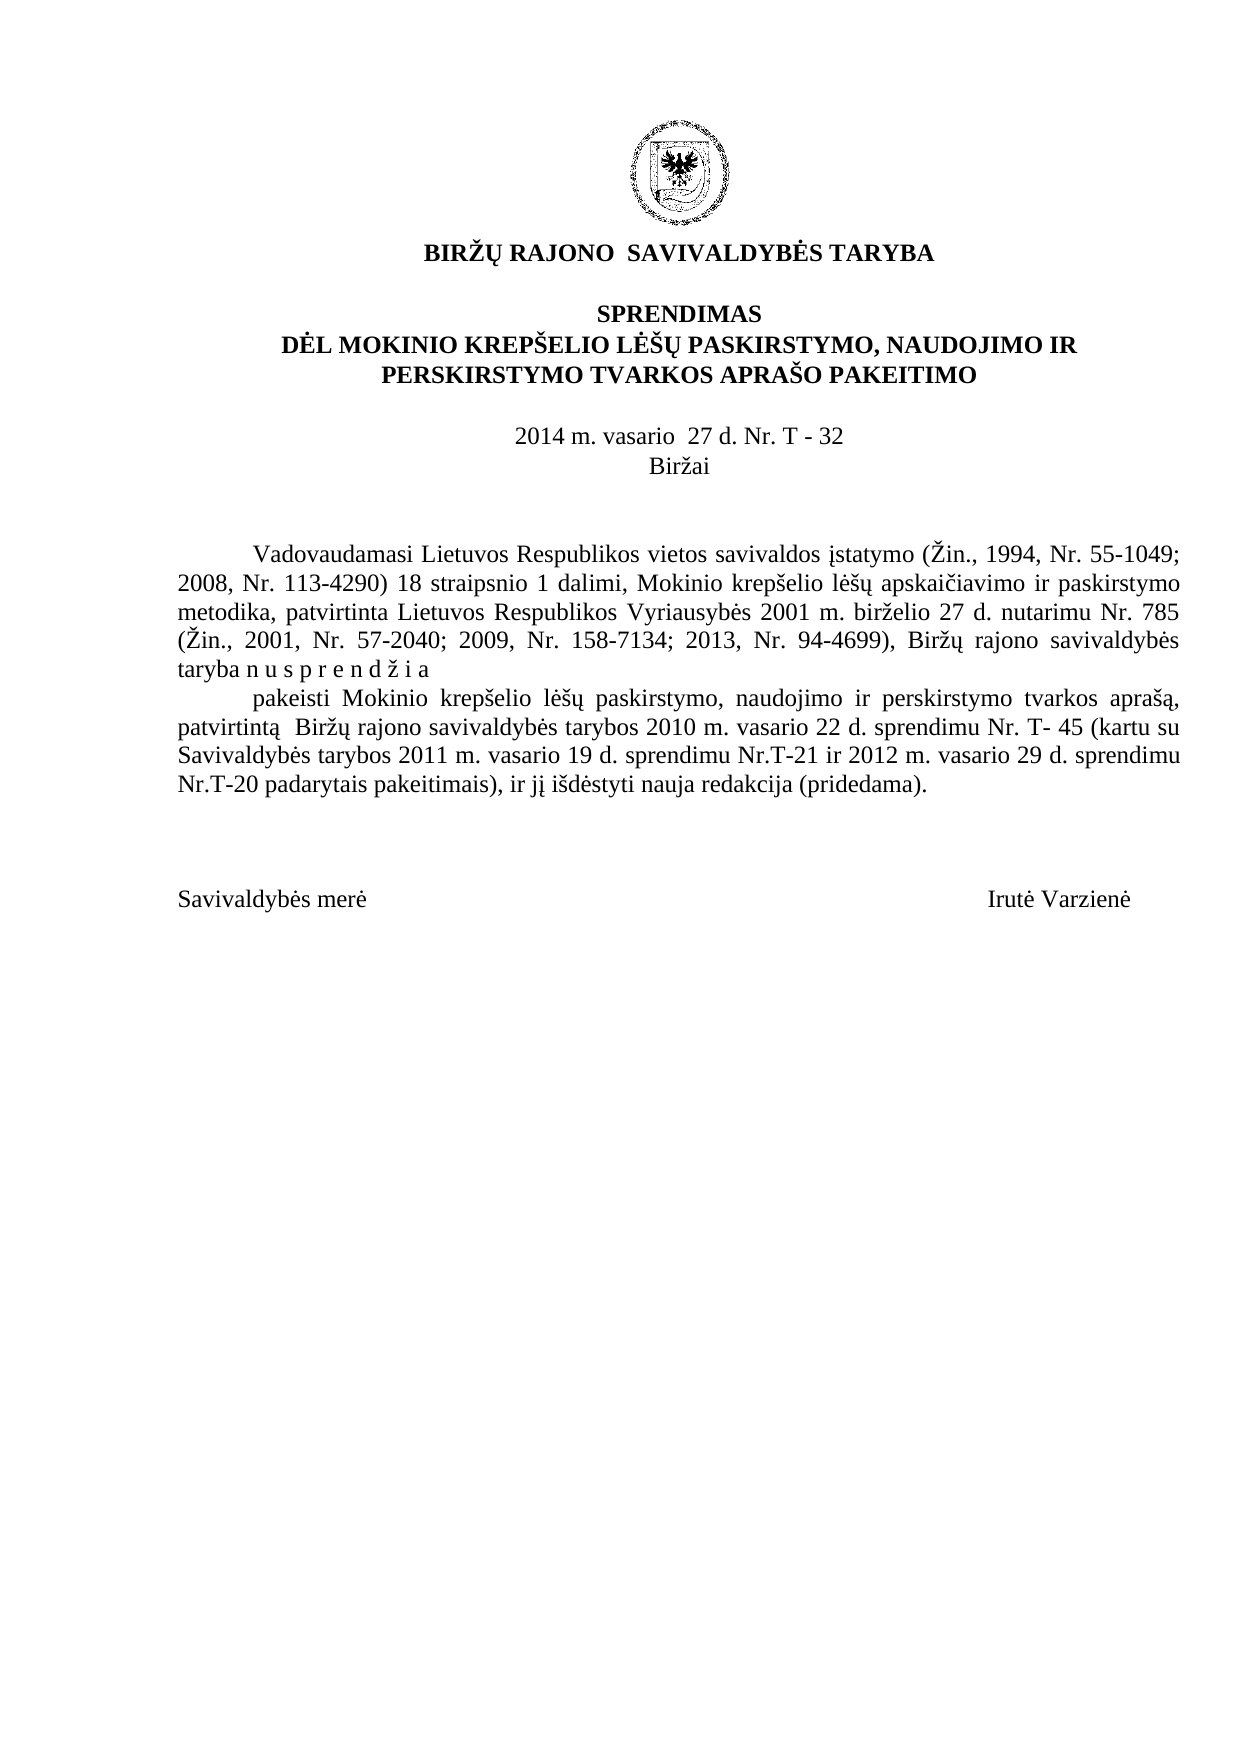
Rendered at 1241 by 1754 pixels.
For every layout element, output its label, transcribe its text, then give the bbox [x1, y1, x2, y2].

text BIRŽŲ RAJONO SAVIVALDYBĖS TARYBA [177, 238, 1181, 267]
text Vadovaudamasi Lietuvos Respublikos vietos savivaldos įstatymo (Žin., 1994, Nr. 55-1049; 2008, Nr. 113-4290) 18 straipsnio 1 dalimi, Mokinio krepšelio lėšų apskaičiavimo ir paskirstymo metodika, patvirtinta Lietuvos Respublikos Vyriausybės 2001 m. birželio 27 d. nutarimu Nr. 785 (Žin., 2001, Nr. 57-2040; 2009, Nr. 158-7134; 2013, Nr. 94-4699), Biržų rajono savivaldybės taryba nusprendžia [177, 539, 1181, 683]
text DĖL MOKINIO KREPŠELIO LĖŠŲ PASKIRSTYMO, NAUDOJIMO IR PERSKIRSTYMO TVARKOS APRAŠO pakeitimo [177, 330, 1181, 389]
text pakeisti Mokinio krepšelio lėšų paskirstymo, naudojimo ir perskirstymo tvarkos aprašą, patvirtintą Biržų rajono savivaldybės tarybos 2010 m. vasario 22 d. sprendimu Nr. T- 45 (kartu su Savivaldybės tarybos 2011 m. vasario 19 d. sprendimu Nr.T-21 ir 2012 m. vasario 29 d. sprendimu Nr.T-20 padarytais pakeitimais), ir jį išdėstyti nauja redakcija (pridedama). [177, 683, 1181, 798]
text SPRENDIMAS [177, 299, 1181, 328]
text 2014 m. vasario 27 d. Nr. T - 32 [177, 421, 1181, 450]
text Biržai [177, 451, 1181, 480]
text Savivaldybės merė Irutė Varzienė [177, 884, 1159, 913]
